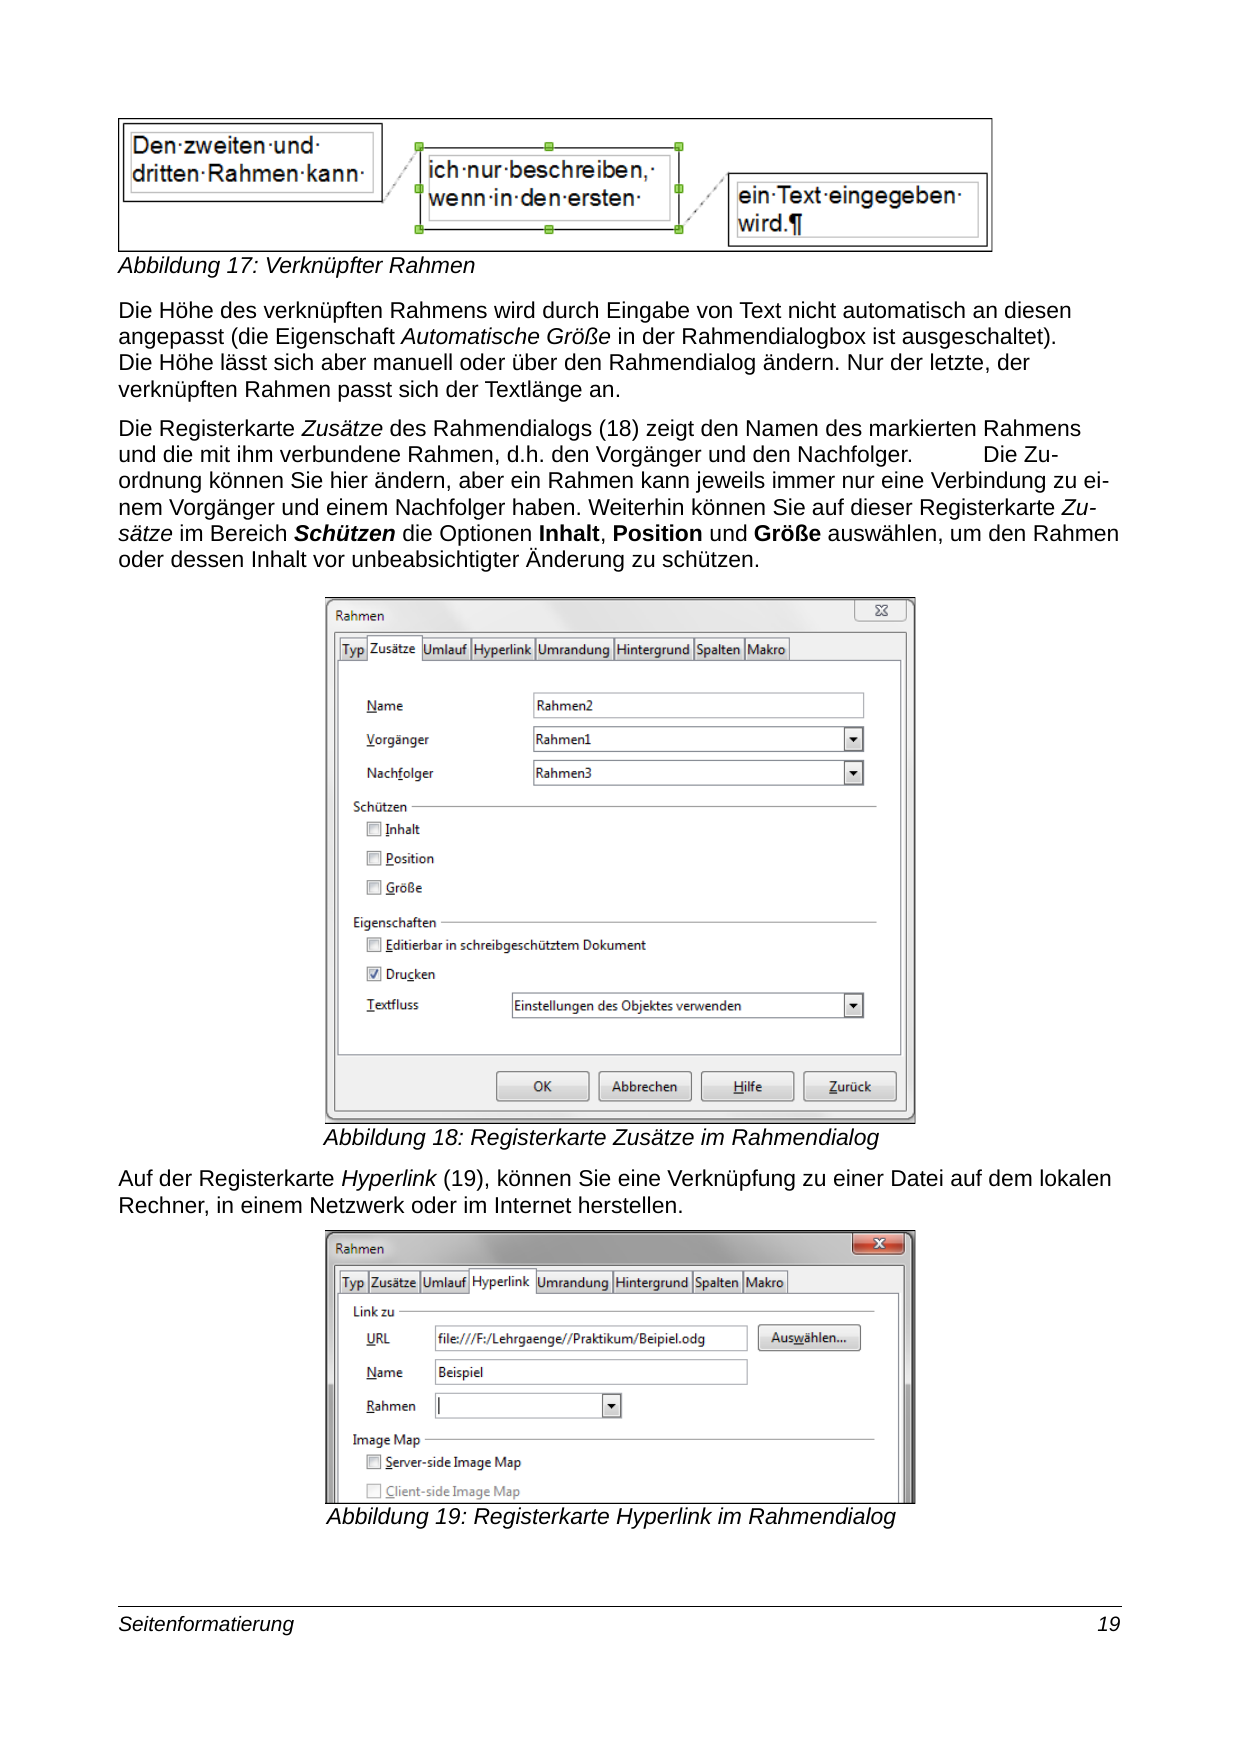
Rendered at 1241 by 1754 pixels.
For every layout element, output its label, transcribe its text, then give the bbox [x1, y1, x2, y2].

picture [325, 1230, 916, 1504]
text Auf der Registerkarte Hyperlink (Abbildung 19), können Sie eine Verknüpfung zu einer Datei auf dem lokalen Rechner, in einem Netzwerk oder im Internet herstellen. [118, 1165, 1122, 1218]
text Abbildung 19: Registerkarte Hyperlink im Rahmendialog [327, 1504, 914, 1529]
text Abbildung 17: Verknüpfter Rahmen [118, 252, 992, 278]
text Die Höhe des verknüpften Rahmens wird durch Eingabe von Text nicht automatisch an diesen an­gepasst (die Eigenschaft Automatische Größe in der Rahmendialogbox ist ausgeschaltet). Die Hö­he lässt sich aber manuell oder über den Rahmendialog ändern. Nur der letzte, der verknüpften Rahmen passt sich der Textlänge an. [118, 297, 1122, 402]
text Die Registerkarte Zusätze des Rahmendialogs (Abbildung 18) zeigt den Namen des markierten Rahmens und die mit ihm verbundene Rahmen, d.h. den Vorgänger und den Nachfolger. Die Zu­ordnung können Sie hier ändern, aber ein Rahmen kann jeweils immer nur eine Verbindung zu ei­nem Vorgänger und einem Nachfolger haben. Weiterhin können Sie auf dieser Registerkarte Zu­sätze im Bereich Schützen die Optionen Inhalt, Position und Größe auswählen, um den Rahmen oder dessen Inhalt vor unbeabsichtigter Änderung zu schützen. [118, 414, 1122, 573]
picture [325, 597, 916, 1124]
picture [118, 118, 993, 252]
text Abbildung 18: Registerkarte Zusätze im Rahmendialog [324, 598, 917, 1150]
